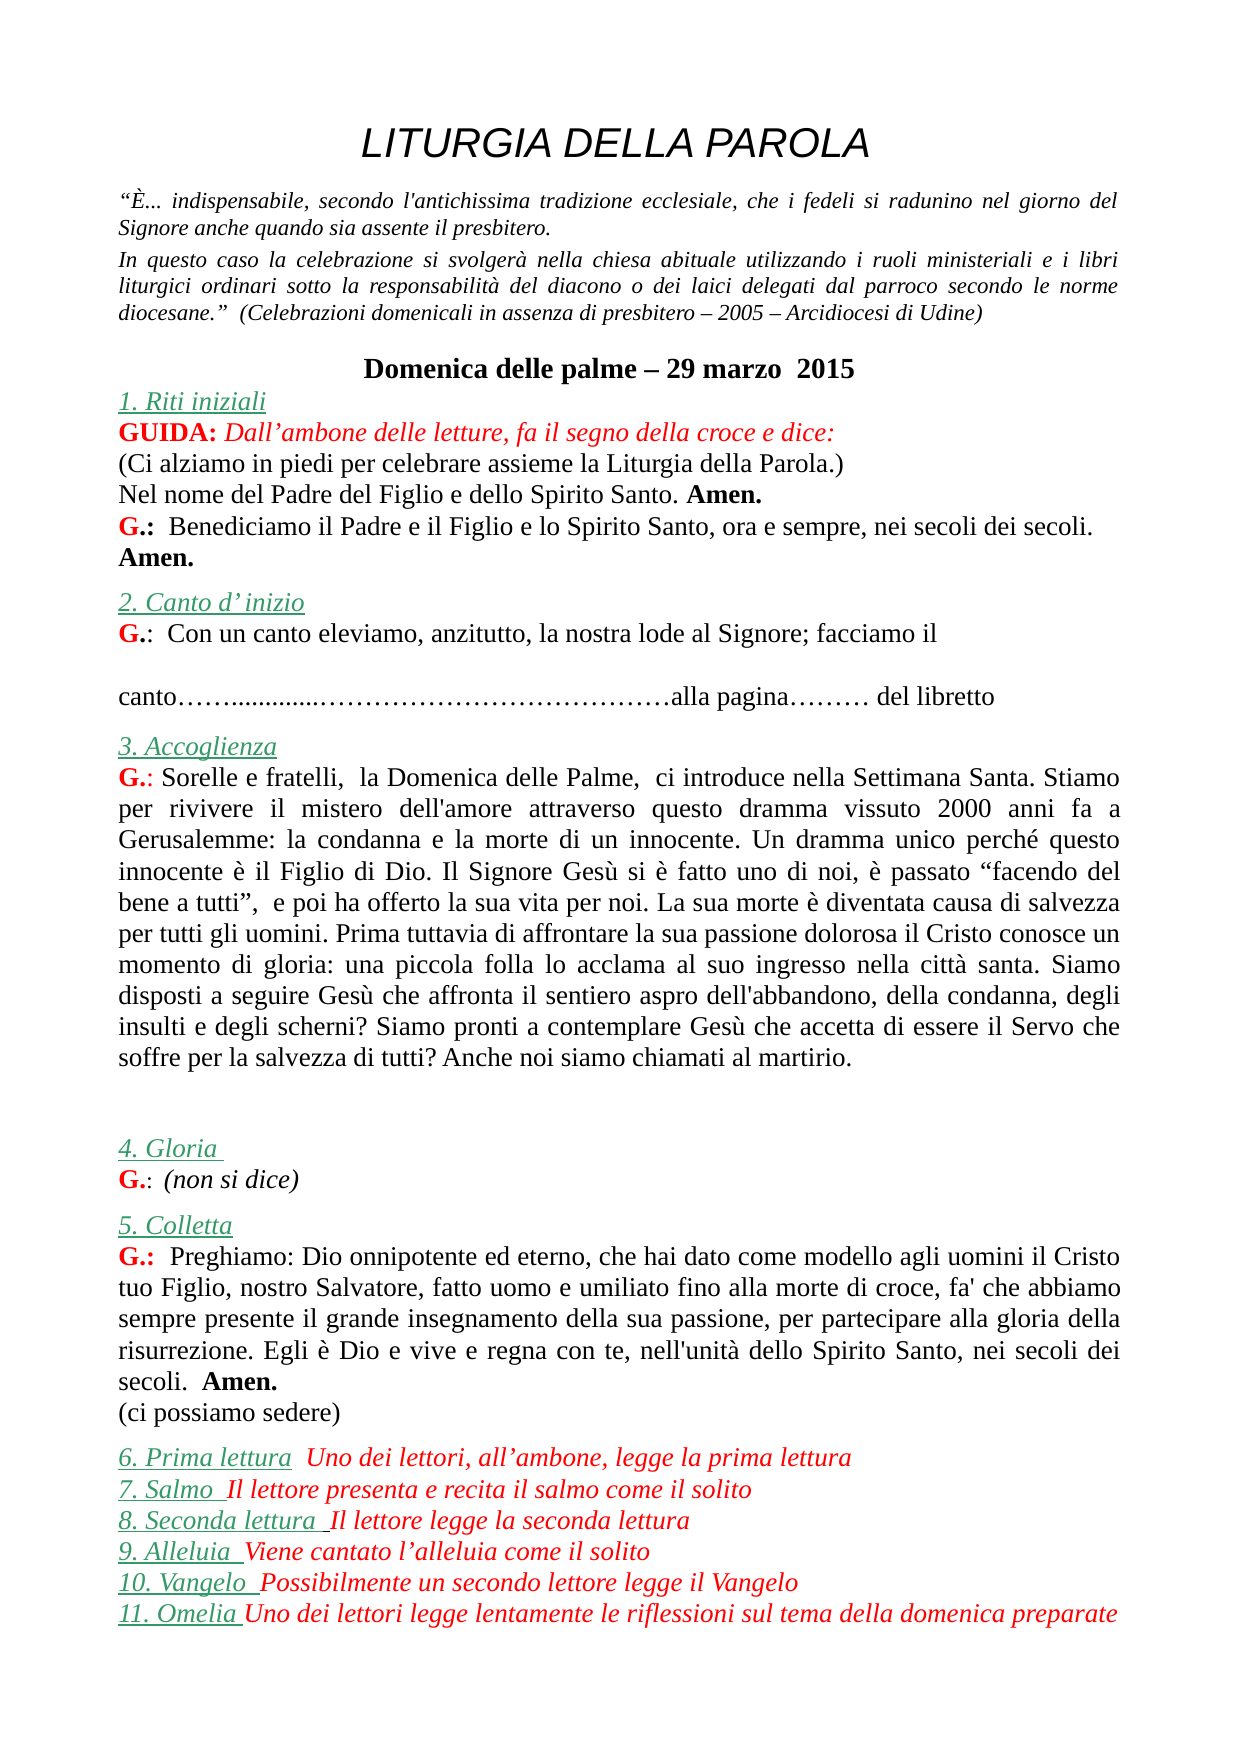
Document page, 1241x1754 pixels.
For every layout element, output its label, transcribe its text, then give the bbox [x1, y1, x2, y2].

text 11. Omelia Uno dei lettori legge lentamente le riflessioni sul tema della domenica preparate [118, 1597, 1122, 1628]
text “È... indispensabile, secondo l'antichissima tradizione ecclesiale, che i fedeli si radunino nel giorno del Signore anche quando sia assente il presbitero. [118, 187, 1122, 240]
text (Ci alziamo in piedi per celebrare assieme la Liturgia della Parola.) [118, 447, 1122, 478]
text In questo caso la celebrazione si svolgerà nella chiesa abituale utilizzando i ruoli ministeriali e i libri liturgici ordinari sotto la responsabilità del diacono o dei laici delegati dal parroco secondo le norme diocesane.” (Celebrazioni domenicali in assenza di presbitero – 2005 – Arcidiocesi di Udine) [118, 246, 1122, 325]
text Domenica delle palme – 29 marzo 2015 [118, 351, 1122, 385]
text G.: Con un canto eleviamo, anzitutto, la nostra lode al Signore; facciamo il [118, 617, 1122, 648]
text LITURGIA DELLA PAROLA [118, 118, 1122, 166]
text G.: Preghiamo: Dio onnipotente ed eterno, che hai dato come modello agli uomini il Cristo tuo Figlio, nostro Salvatore, fatto uomo e umiliato fino alla morte di croce, fa' che abbiamo sempre presente il grande insegnamento della sua passione, per partecipare alla gloria della risurrezione. Egli è Dio e vive e regna con te, nell'unità dello Spirito Santo, nei secoli dei secoli. Amen. [118, 1240, 1122, 1396]
text 2. Canto d’ inizio [118, 586, 1122, 617]
text 10. Vangelo Possibilmente un secondo lettore legge il Vangelo [118, 1566, 1122, 1597]
text 9. Alleluia Viene cantato l’alleluia come il solito [118, 1535, 1122, 1566]
text GUIDA: Dall’ambone delle letture, fa il segno della croce e dice: [118, 416, 1122, 447]
text G.: Sorelle e fratelli, la Domenica delle Palme, ci introduce nella Settimana Santa. Stiamo per rivivere il mistero dell'amore attraverso questo dramma vissuto 2000 anni fa a Gerusalemme: la condanna e la morte di un innocente. Un dramma unico perché questo innocente è il Figlio di Dio. Il Signore Gesù si è fatto uno di noi, è passato “facendo del bene a tutti”, e poi ha offerto la sua vita per noi. La sua morte è diventata causa di salvezza per tutti gli uomini. Prima tuttavia di affrontare la sua passione dolorosa il Cristo conosce un momento di gloria: una piccola folla lo acclama al suo ingresso nella città santa. Siamo disposti a seguire Gesù che affronta il sentiero aspro dell'abbandono, della condanna, degli insulti e degli scherni? Siamo pronti a contemplare Gesù che accetta di essere il Servo che soffre per la salvezza di tutti? Anche noi siamo chiamati al martirio. [118, 761, 1122, 1073]
text Nel nome del Padre del Figlio e dello Spirito Santo. Amen. [118, 478, 1122, 509]
text 5. Colletta [118, 1209, 1122, 1240]
text (ci possiamo sedere) [118, 1396, 1122, 1427]
text canto…….............…………………………………alla pagina……… del libretto [118, 680, 1122, 711]
text 3. Accoglienza [118, 730, 1122, 761]
text 6. Prima lettura Uno dei lettori, all’ambone, legge la prima lettura [118, 1442, 1122, 1473]
text G.: Benediciamo il Padre e il Figlio e lo Spirito Santo, ora e sempre, nei secoli dei secoli. Amen. [118, 509, 1122, 572]
text 4. Gloria [118, 1132, 1122, 1164]
text 1. Riti iniziali [118, 385, 1122, 416]
text 7. Salmo Il lettore presenta e recita il salmo come il solito [118, 1473, 1122, 1504]
text 8. Seconda lettura Il lettore legge la seconda lettura [118, 1504, 1122, 1535]
text G.: (non si dice) [118, 1164, 1122, 1195]
